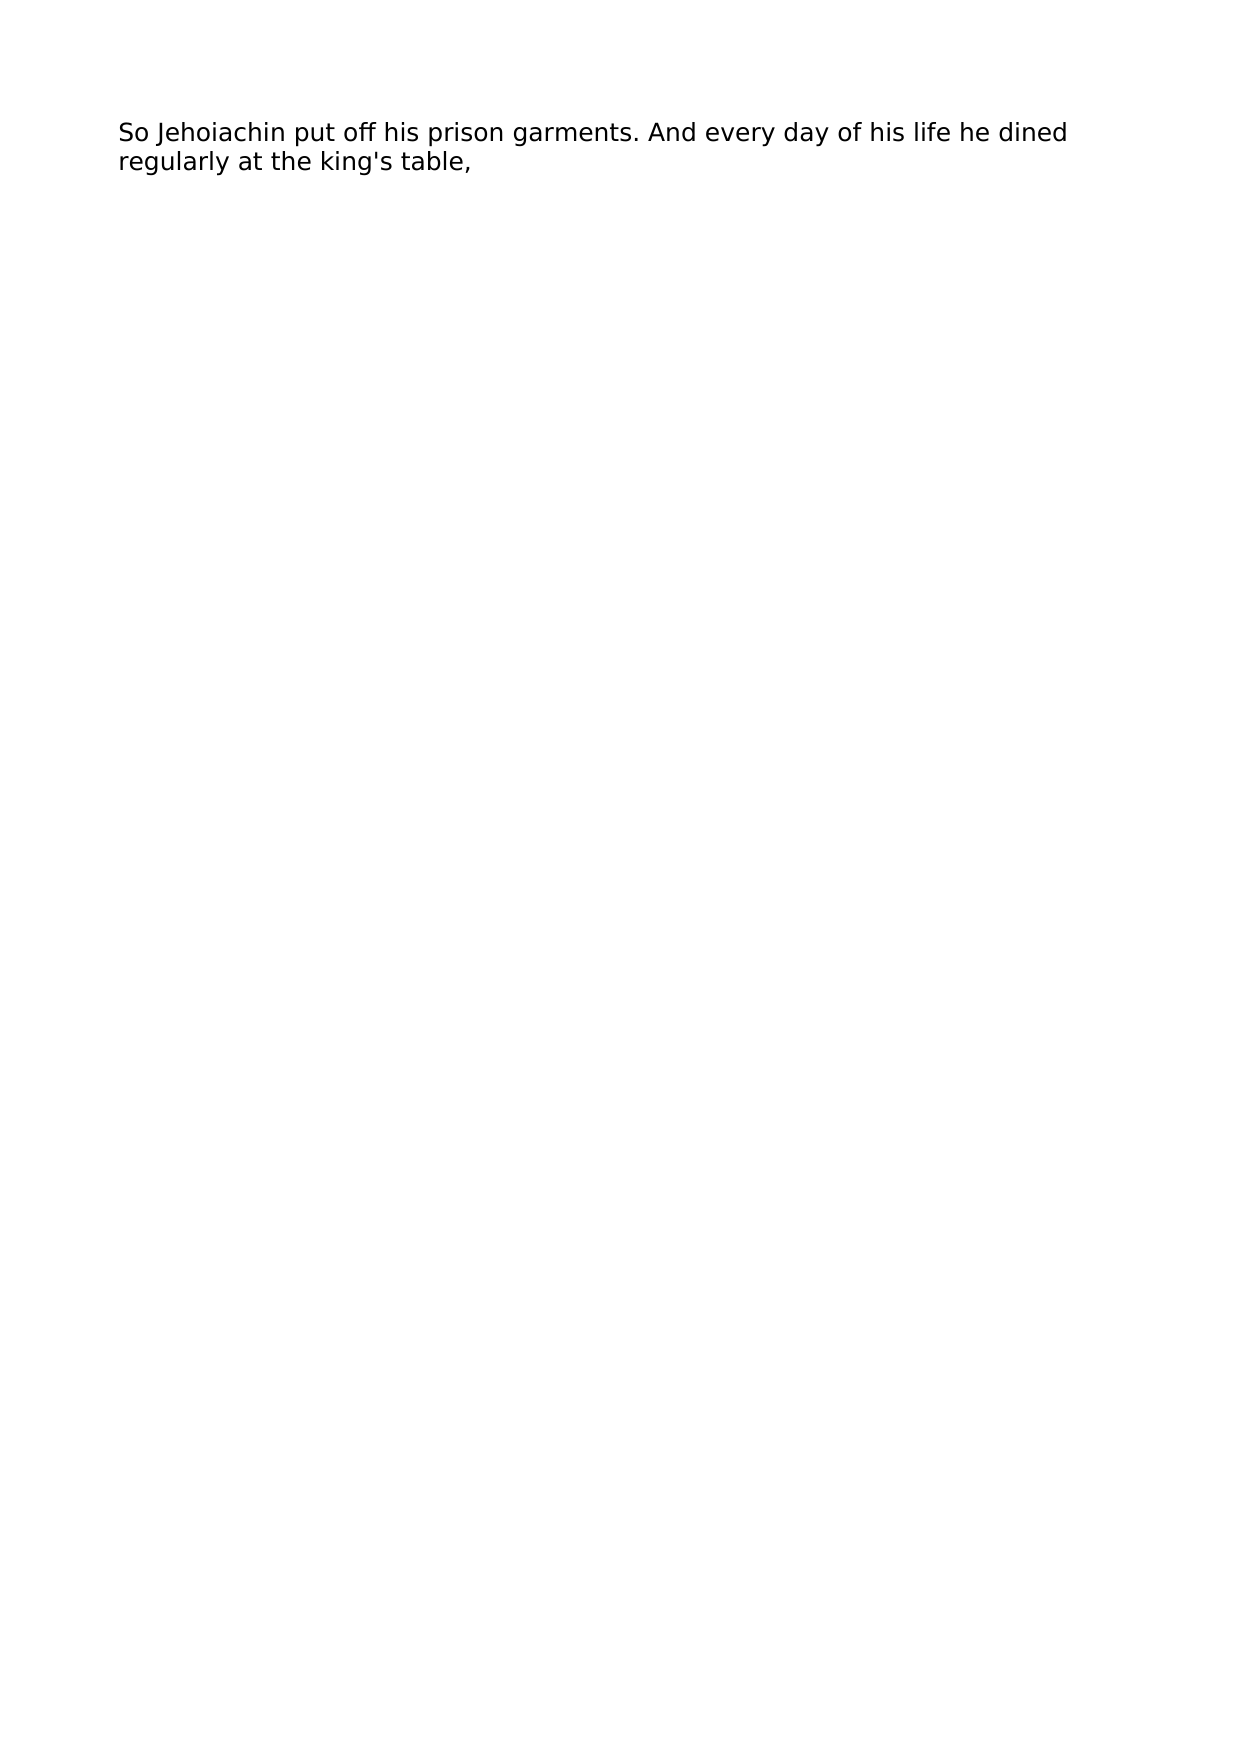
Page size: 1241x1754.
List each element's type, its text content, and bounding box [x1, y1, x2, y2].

text So Jehoiachin put off his prison garments. And every day of his life he dined regularly at the king's table, [118, 118, 1122, 176]
